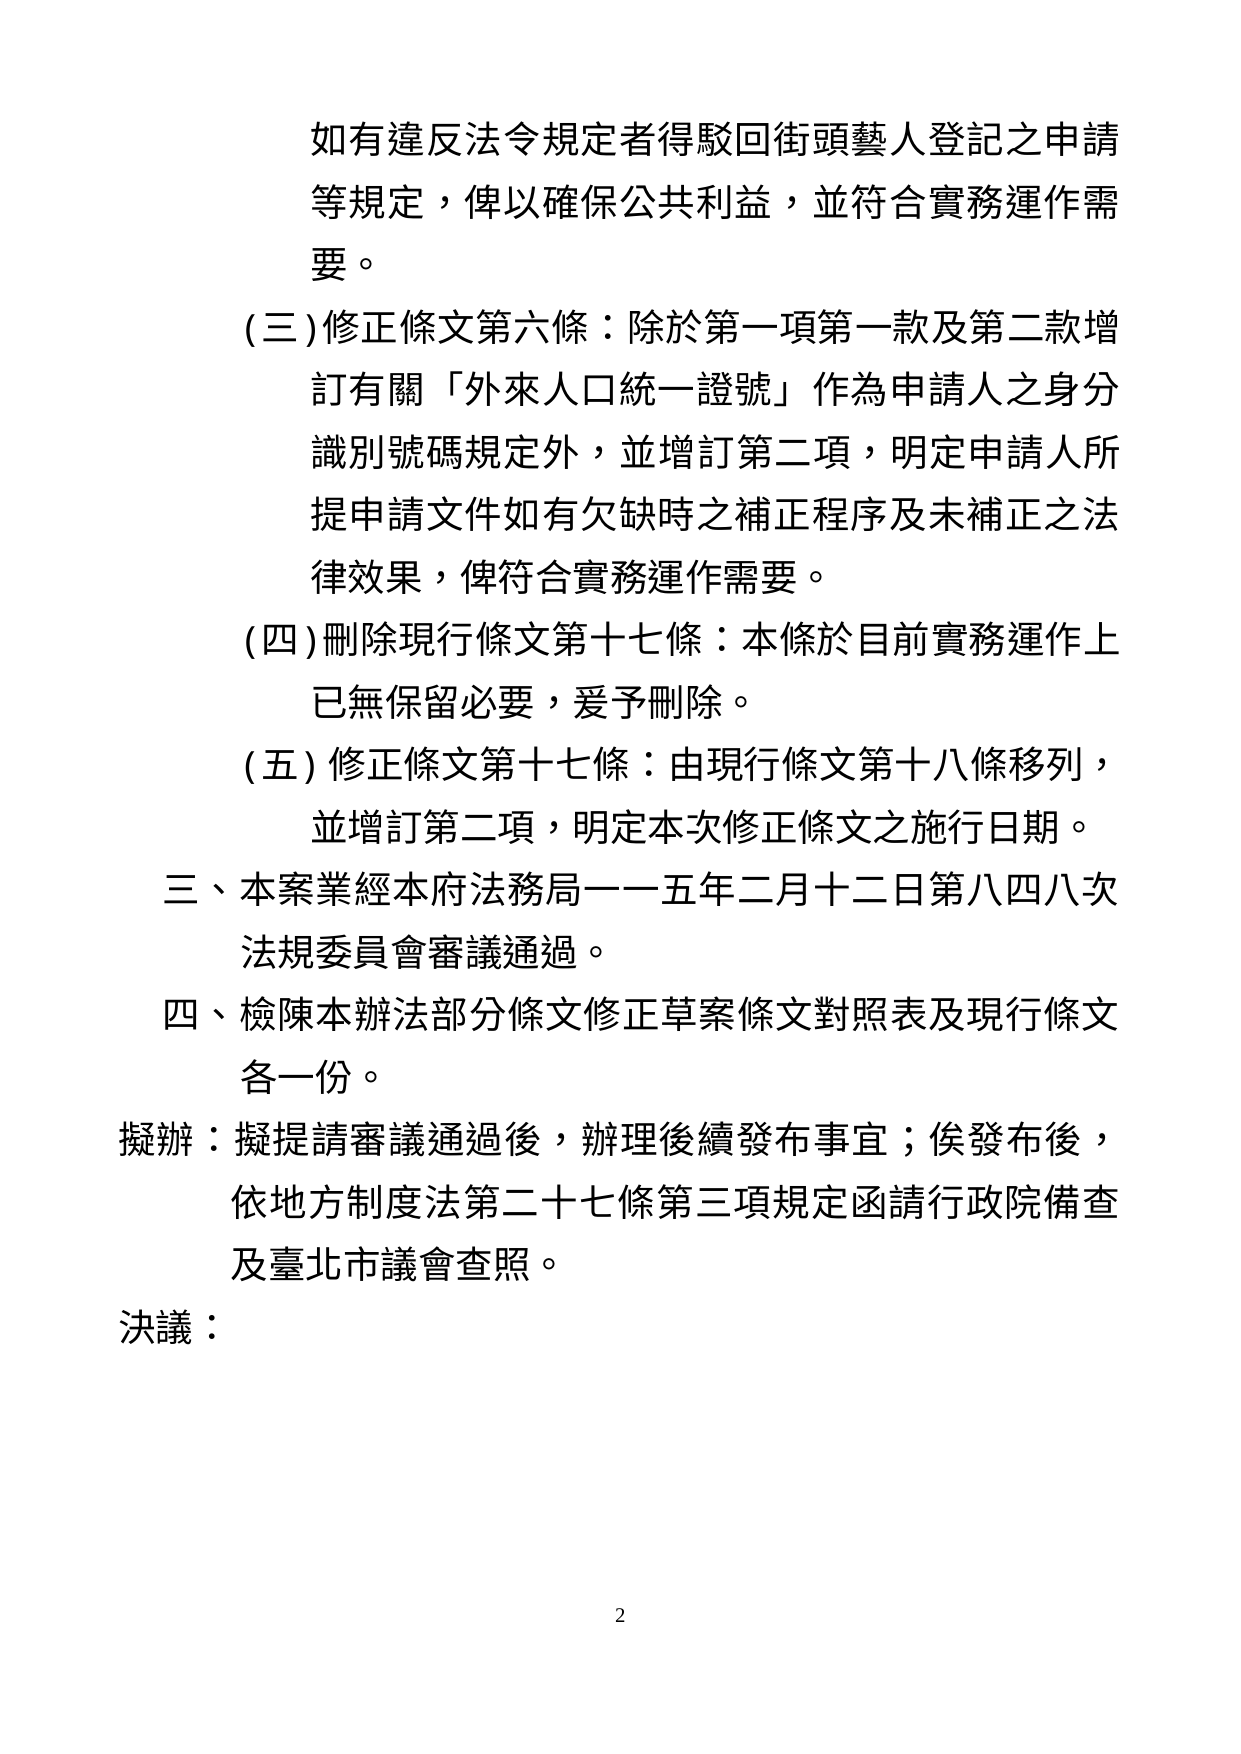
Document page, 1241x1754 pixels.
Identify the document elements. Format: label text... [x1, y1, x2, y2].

text 擬辦：擬提請審議通過後，辦理後續發布事宜；俟發布後，依地方制度法第二十七條第三項規定函請行政院備查及臺北市議會查照。 [118, 1096, 1122, 1283]
text (三)修正條文第六條：除於第一項第一款及第二款增訂有關「外來人口統一證號」作為申請人之身分識別號碼規定外，並增訂第二項，明定申請人所提申請文件如有欠缺時之補正程序及未補正之法律效果，俾符合實務運作需要。 [162, 283, 1122, 596]
text (四)刪除現行條文第十七條：本條於目前實務運作上已無保留必要，爰予刪除。 [162, 596, 1122, 721]
text 四、檢陳本辦法部分條文修正草案條文對照表及現行條文各一份。 [162, 971, 1122, 1096]
text 三、本案業經本府法務局一一五年二月十二日第八四八次法規委員會審議通過。 [162, 846, 1122, 971]
text 決議： [118, 1283, 1122, 1346]
text (五) 修正條文第十七條：由現行條文第十八條移列，並增訂第二項，明定本次修正條文之施行日期。 [162, 721, 1122, 846]
text 如有違反法令規定者得駁回街頭藝人登記之申請等規定，俾以確保公共利益，並符合實務運作需要。 [162, 96, 1122, 283]
